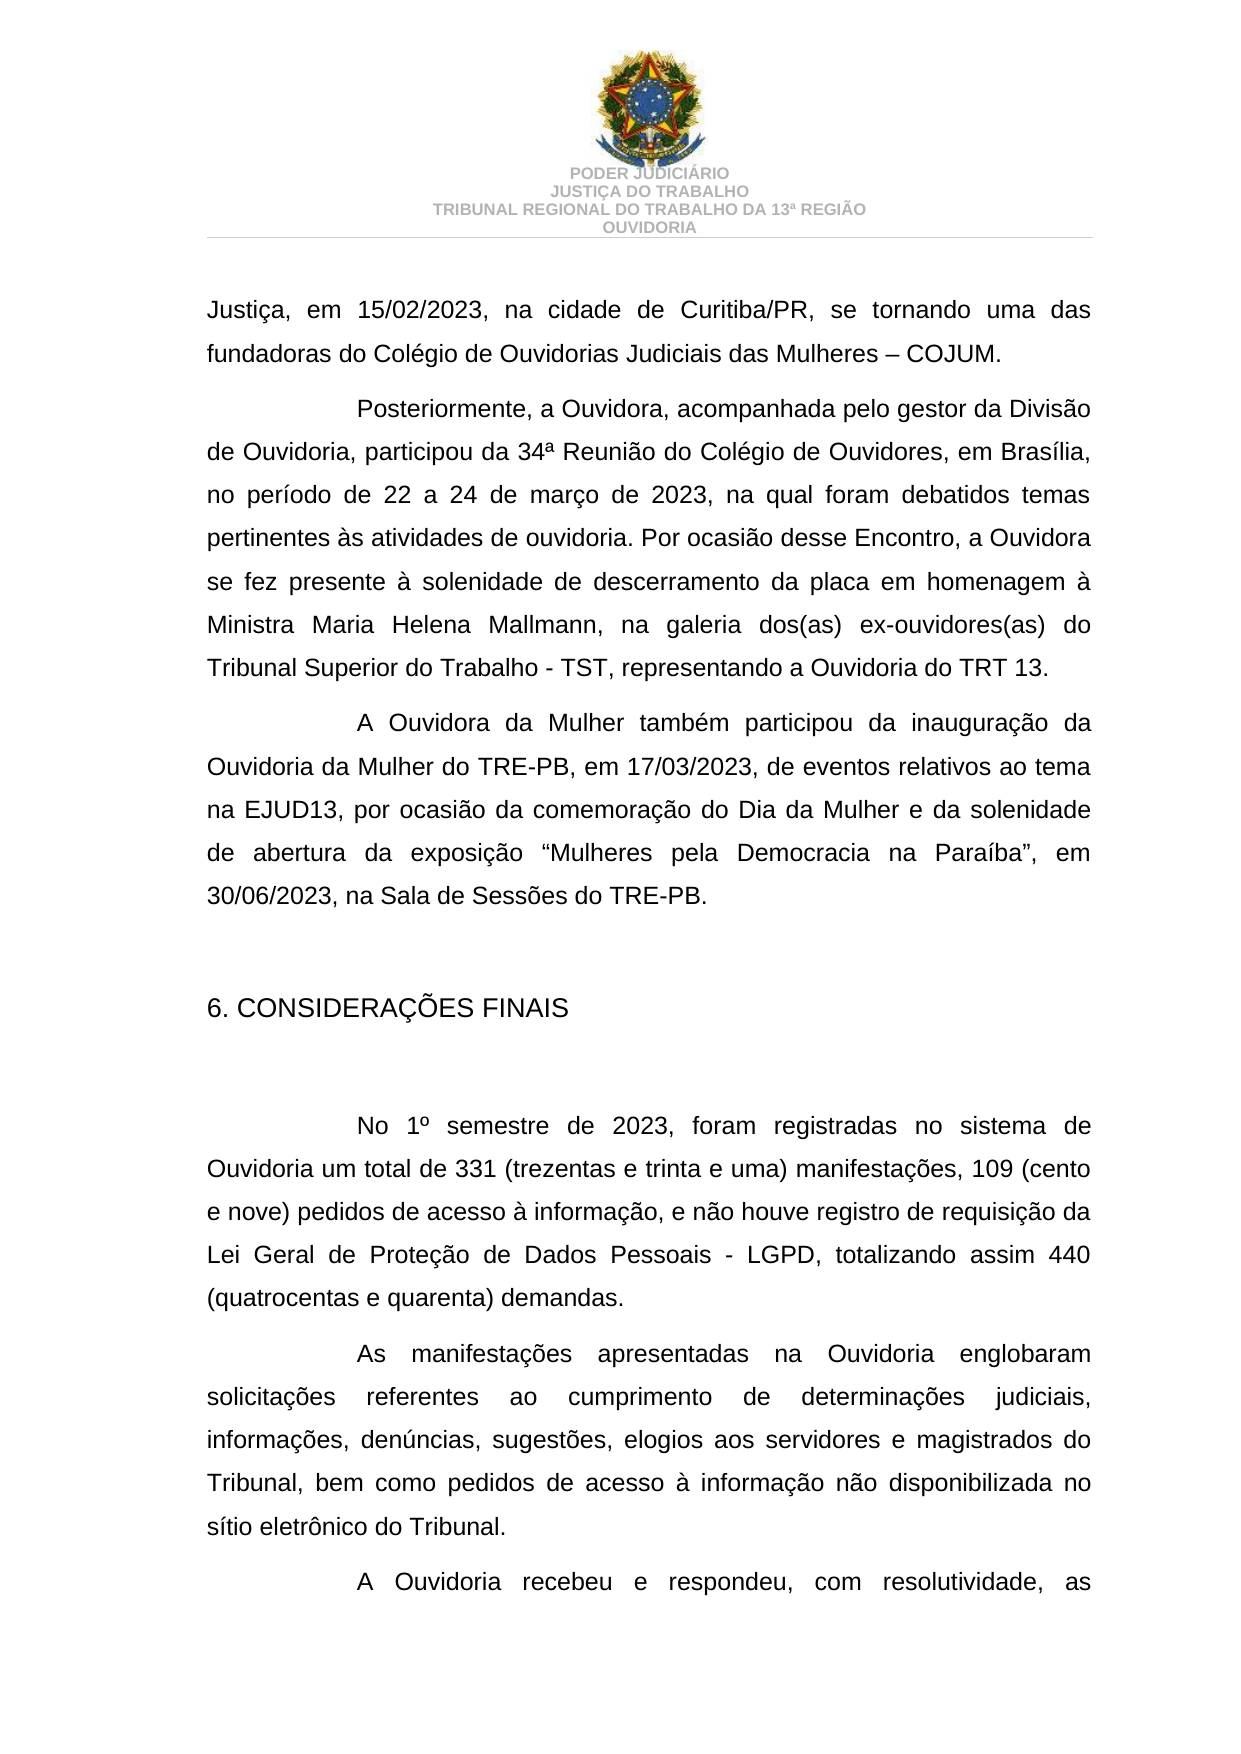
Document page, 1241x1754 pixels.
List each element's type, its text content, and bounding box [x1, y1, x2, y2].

picture [590, 50, 709, 170]
text Justiça, em 15/02/2023, na cidade de Curitiba/PR, se tornando uma das fundadoras do Colégio de Ouvidorias Judiciais das Mulheres – COJUM. [207, 295, 1093, 367]
text A Ouvidora da Mulher também participou da inauguração da Ouvidoria da Mulher do TRE-PB, em 17/03/2023, de eventos relativos ao tema na EJUD13, por ocasião da comemoração do Dia da Mulher e da solenidade de abertura da exposição “Mulheres pela Democracia na Paraíba”, em 30/06/2023, na Sala de Sessões do TRE-PB. [207, 708, 1093, 909]
text As manifestações apresentadas na Ouvidoria englobaram solicitações referentes ao cumprimento de determinações judiciais, informações, denúncias, sugestões, elogios aos servidores e magistrados do Tribunal, bem como pedidos de acesso à informação não disponibilizada no sítio eletrônico do Tribunal. [207, 1339, 1093, 1540]
text A Ouvidoria recebeu e respondeu, com resolutividade, as [207, 1567, 1093, 1596]
text No 1º semestre de 2023, foram registradas no sistema de Ouvidoria um total de 331 (trezentas e trinta e uma) manifestações, 109 (cento e nove) pedidos de acesso à informação, e não houve registro de requisição da Lei Geral de Proteção de Dados Pessoais - LGPD, totalizando assim 440 (quatrocentas e quarenta) demandas. [207, 1111, 1093, 1312]
text 6. CONSIDERAÇÕES FINAIS [207, 992, 1093, 1023]
text Posteriormente, a Ouvidora, acompanhada pelo gestor da Divisão de Ouvidoria, participou da 34ª Reunião do Colégio de Ouvidores, em Brasília, no período de 22 a 24 de março de 2023, na qual foram debatidos temas pertinentes às atividades de ouvidoria. Por ocasião desse Encontro, a Ouvidora se fez presente à solenidade de descerramento da placa em homenagem à Ministra Maria Helena Mallmann, na galeria dos(as) ex-ouvidores(as) do Tribunal Superior do Trabalho - TST, representando a Ouvidoria do TRT 13. [207, 394, 1093, 682]
